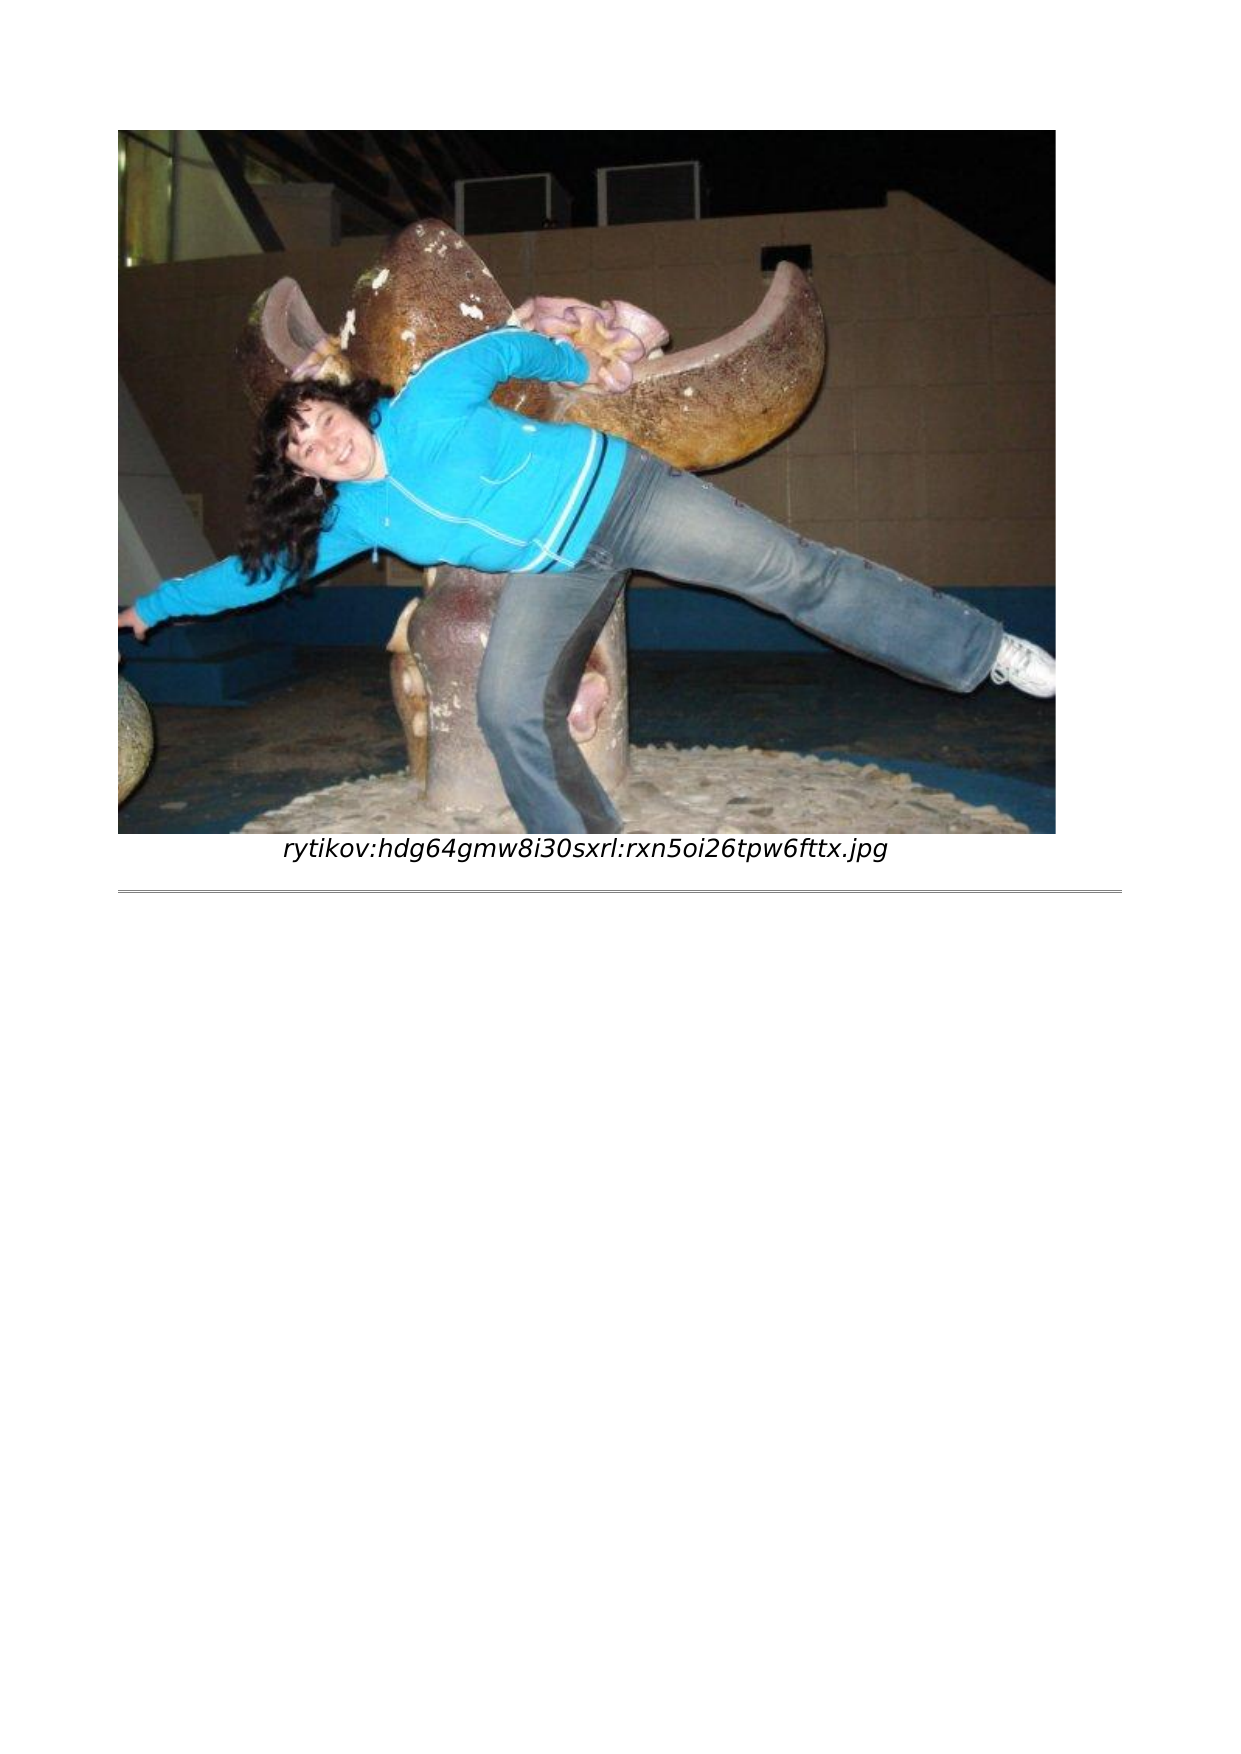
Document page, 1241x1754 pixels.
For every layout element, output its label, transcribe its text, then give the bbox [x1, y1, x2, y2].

text rytikov:hdg64gmw8i30sxrl:rxn5oi26tpw6fttx.jpg [118, 834, 1056, 863]
picture [118, 130, 1056, 834]
